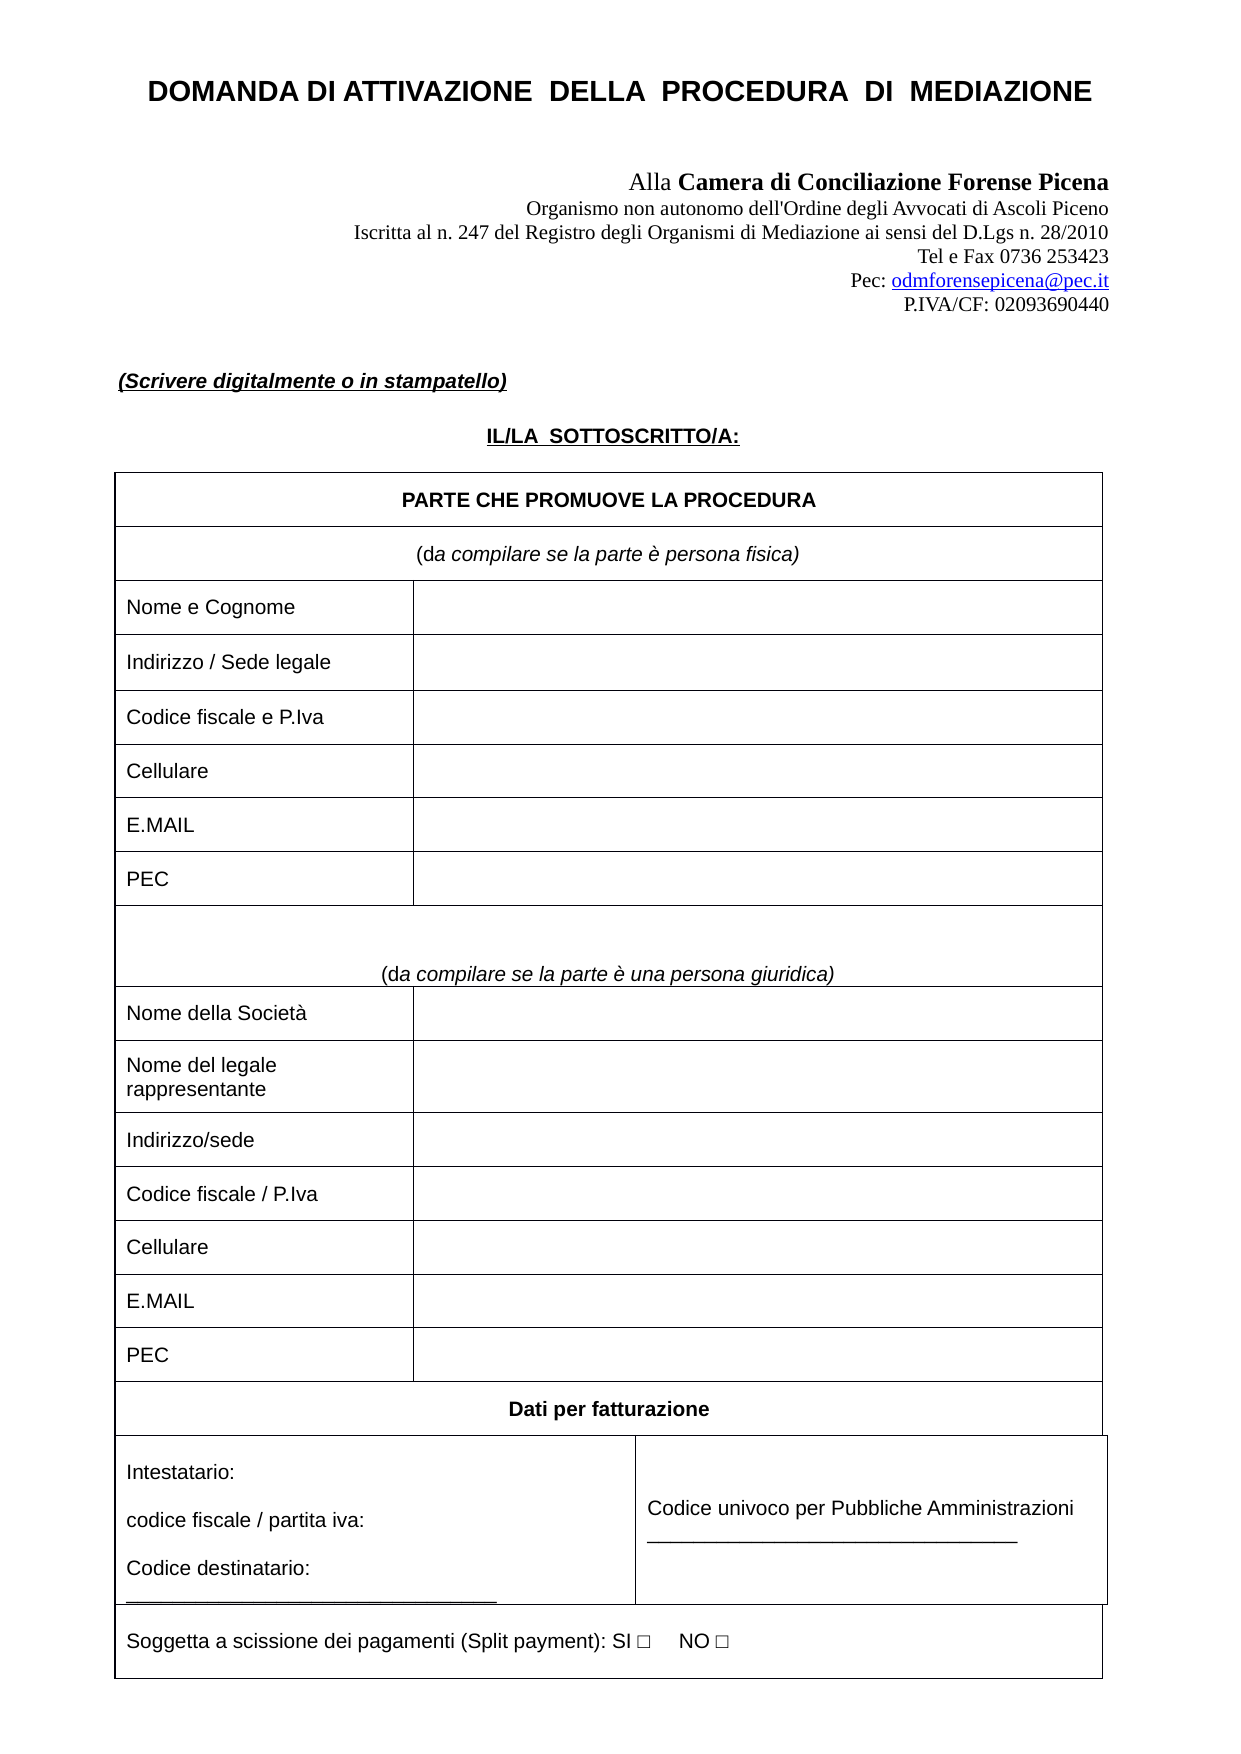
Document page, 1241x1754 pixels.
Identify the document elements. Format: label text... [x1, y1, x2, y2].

table_cell [1103, 1040, 1107, 1112]
text Iscritta al n. 247 del Registro degli Organismi di Mediazione ai sensi del D.Lgs n. 28/2010 [118, 220, 1109, 244]
table_cell [1103, 1605, 1107, 1678]
table_cell Cellulare [116, 745, 413, 797]
text (Scrivere digitalmente o in stampatello) [118, 369, 1107, 393]
table_cell [1103, 634, 1107, 690]
table_cell Codice fiscale e P.Iva [116, 691, 413, 743]
table_cell Nome e Cognome [116, 581, 413, 633]
table_cell [414, 1221, 1102, 1273]
text Tel e Fax 0736 253423 [118, 244, 1109, 268]
table_cell [414, 1328, 1102, 1381]
table_cell (da compilare se la parte è una persona giuridica) [116, 906, 1102, 986]
table_header PARTE CHE PROMUOVE LA PROCEDURA [116, 473, 1102, 526]
table_cell [414, 1113, 1102, 1166]
table_cell [414, 1041, 1102, 1112]
table_cell Dati per fatturazione [116, 1382, 1102, 1435]
table_cell [414, 798, 1102, 851]
table_cell E.MAIL [116, 1275, 413, 1327]
table_cell [414, 1167, 1102, 1220]
table_cell Indirizzo / Sede legale [116, 635, 413, 690]
table_cell Codice fiscale / P.Iva [116, 1167, 413, 1220]
table_cell [1103, 851, 1107, 905]
table_cell [1103, 1327, 1107, 1381]
text Organismo non autonomo dell'Ordine degli Avvocati di Ascoli Piceno [118, 196, 1109, 220]
table_cell [414, 635, 1102, 690]
table_cell Nome della Società [116, 987, 413, 1039]
table_cell Cellulare [116, 1221, 413, 1273]
table_cell Codice univoco per Pubbliche Amministrazioni ________________________________ [636, 1436, 1107, 1603]
text DOMANDA DI ATTIVAZIONE DELLA PROCEDURA DI MEDIAZIONE [118, 74, 1122, 107]
table_cell E.MAIL [116, 798, 413, 851]
table_cell [1103, 526, 1107, 580]
table_cell [1103, 1112, 1107, 1166]
table_cell Soggetta a scissione dei pagamenti (Split payment): SI □ NO □ [116, 1605, 1102, 1678]
table_cell PEC [116, 852, 413, 905]
text Pec: odmforensepicena@pec.it [118, 268, 1109, 292]
table_cell (da compilare se la parte è persona fisica) [116, 527, 1102, 580]
table_cell [414, 691, 1102, 743]
table_cell [414, 1275, 1102, 1327]
table_cell Indirizzo/sede [116, 1113, 413, 1166]
table_cell [1103, 797, 1107, 851]
table_cell [1103, 1274, 1107, 1327]
table_cell [1103, 905, 1107, 986]
table_cell [1103, 1166, 1107, 1220]
table_cell [1103, 580, 1107, 633]
table_cell Intestatario: codice fiscale / partita iva: Codice destinatario: ________________________________ [116, 1436, 635, 1603]
table_cell PEC [116, 1328, 413, 1381]
table_cell [414, 581, 1102, 633]
table_cell [1103, 986, 1107, 1039]
table_cell [1103, 1381, 1107, 1435]
table_cell Nome del legale rappresentante [116, 1041, 413, 1112]
table_cell [1103, 1220, 1107, 1273]
table_cell [1103, 690, 1107, 743]
text IL/LA SOTTOSCRITTO/A: [118, 424, 1107, 448]
table_cell [414, 852, 1102, 905]
text P.IVA/CF: 02093690440 [118, 292, 1109, 316]
table_cell [1103, 744, 1107, 797]
text Alla Camera di Conciliazione Forense Picena [118, 167, 1109, 196]
table_cell [414, 987, 1102, 1039]
table_header [1103, 472, 1107, 526]
table_cell [414, 745, 1102, 797]
